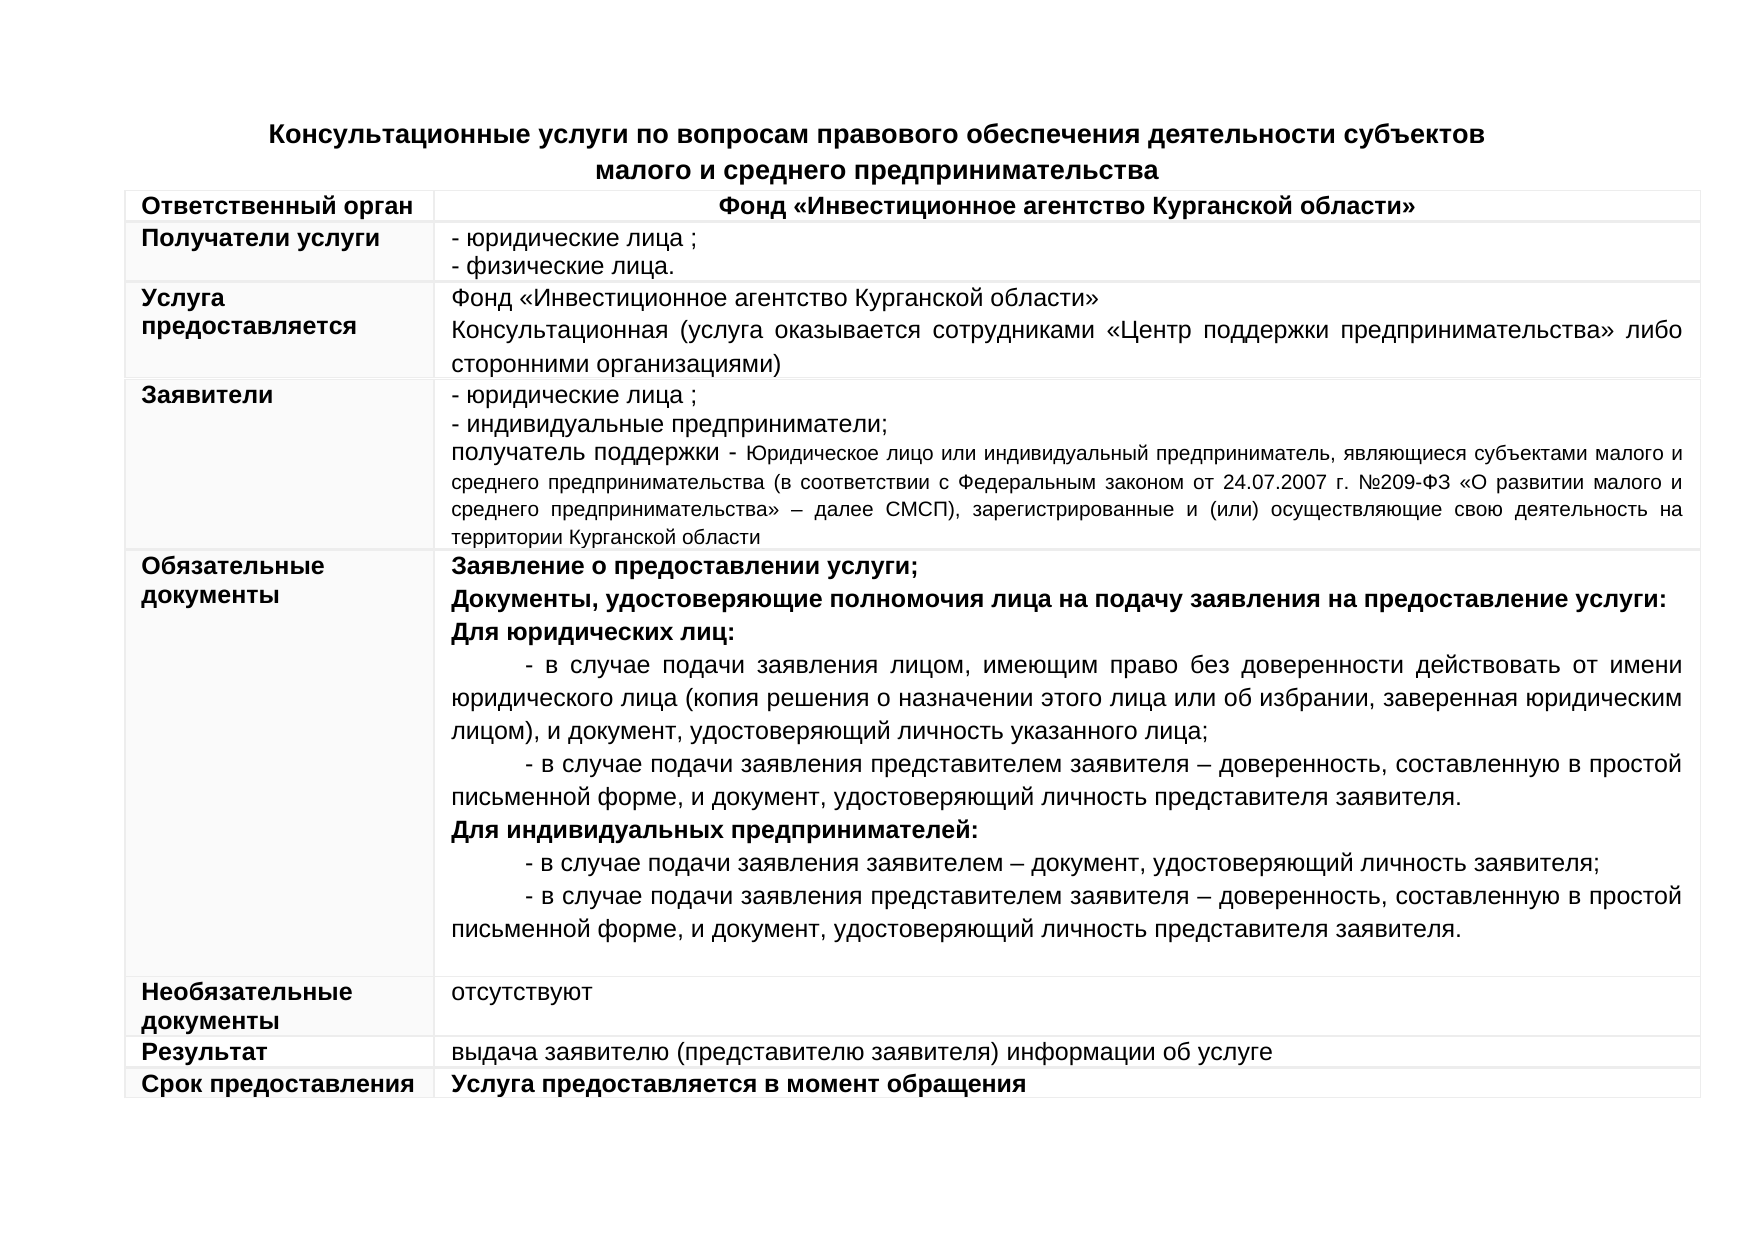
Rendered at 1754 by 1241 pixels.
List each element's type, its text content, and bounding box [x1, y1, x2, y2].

table_cell отсутствуют [435, 977, 1700, 1035]
table_cell - юридические лица ; - физические лица. [435, 223, 1700, 280]
table_cell Срок предоставления [126, 1069, 433, 1097]
text малого и среднего предпринимательства [118, 154, 1636, 185]
table_cell Результат [126, 1037, 433, 1066]
table_cell Необязательные документы [126, 977, 433, 1035]
table_cell Фонд «Инвестиционное агентство Курганской области» Консультационная (услуга оказывается сотрудниками «Центр поддержки предпринимательства» либо сторонними организациями) [435, 283, 1700, 377]
table_header Фонд «Инвестиционное агентство Курганской области» [435, 191, 1700, 220]
text Консультационные услуги по вопросам правового обеспечения деятельности субъектов [118, 118, 1636, 149]
table_cell Услуга предоставляется в момент обращения [435, 1069, 1700, 1097]
table_cell Заявление о предоставлении услуги; Документы, удостоверяющие полномочия лица на подачу заявления на предоставление услуги: Для юридических лиц: - в случае подачи заявления лицом, имеющим право без доверенности действовать от имени юридического лица (копия решения о назначении этого лица или об избрании, заверенная юридическим лицом), и документ, удостоверяющий личность указанного лица; - в случае подачи заявления представителем заявителя – доверенность, составленную в простой письменной форме, и документ, удостоверяющий личность представителя заявителя. Для индивидуальных предпринимателей: - в случае подачи заявления заявителем – документ, удостоверяющий личность заявителя; - в случае подачи заявления представителем заявителя – доверенность, составленную в простой письменной форме, и документ, удостоверяющий личность представителя заявителя. [435, 551, 1700, 976]
table_cell Услуга предоставляется [126, 283, 433, 377]
table_header Ответственный орган [126, 191, 433, 220]
table_cell Получатели услуги [126, 223, 433, 280]
table_cell Заявители [126, 380, 433, 548]
table_cell Обязательные документы [126, 551, 433, 976]
table_cell - юридические лица ; - индивидуальные предприниматели; получатель поддержки - Юридическое лицо или индивидуальный предприниматель, являющиеся субъектами малого и среднего предпринимательства (в соответствии с Федеральным законом от 24.07.2007 г. №209-ФЗ «О развитии малого и среднего предпринимательства» – далее СМСП), зарегистрированные и (или) осуществляющие свою деятельность на территории Курганской области [435, 380, 1700, 548]
table_cell выдача заявителю (представителю заявителя) информации об услуге [435, 1037, 1700, 1066]
